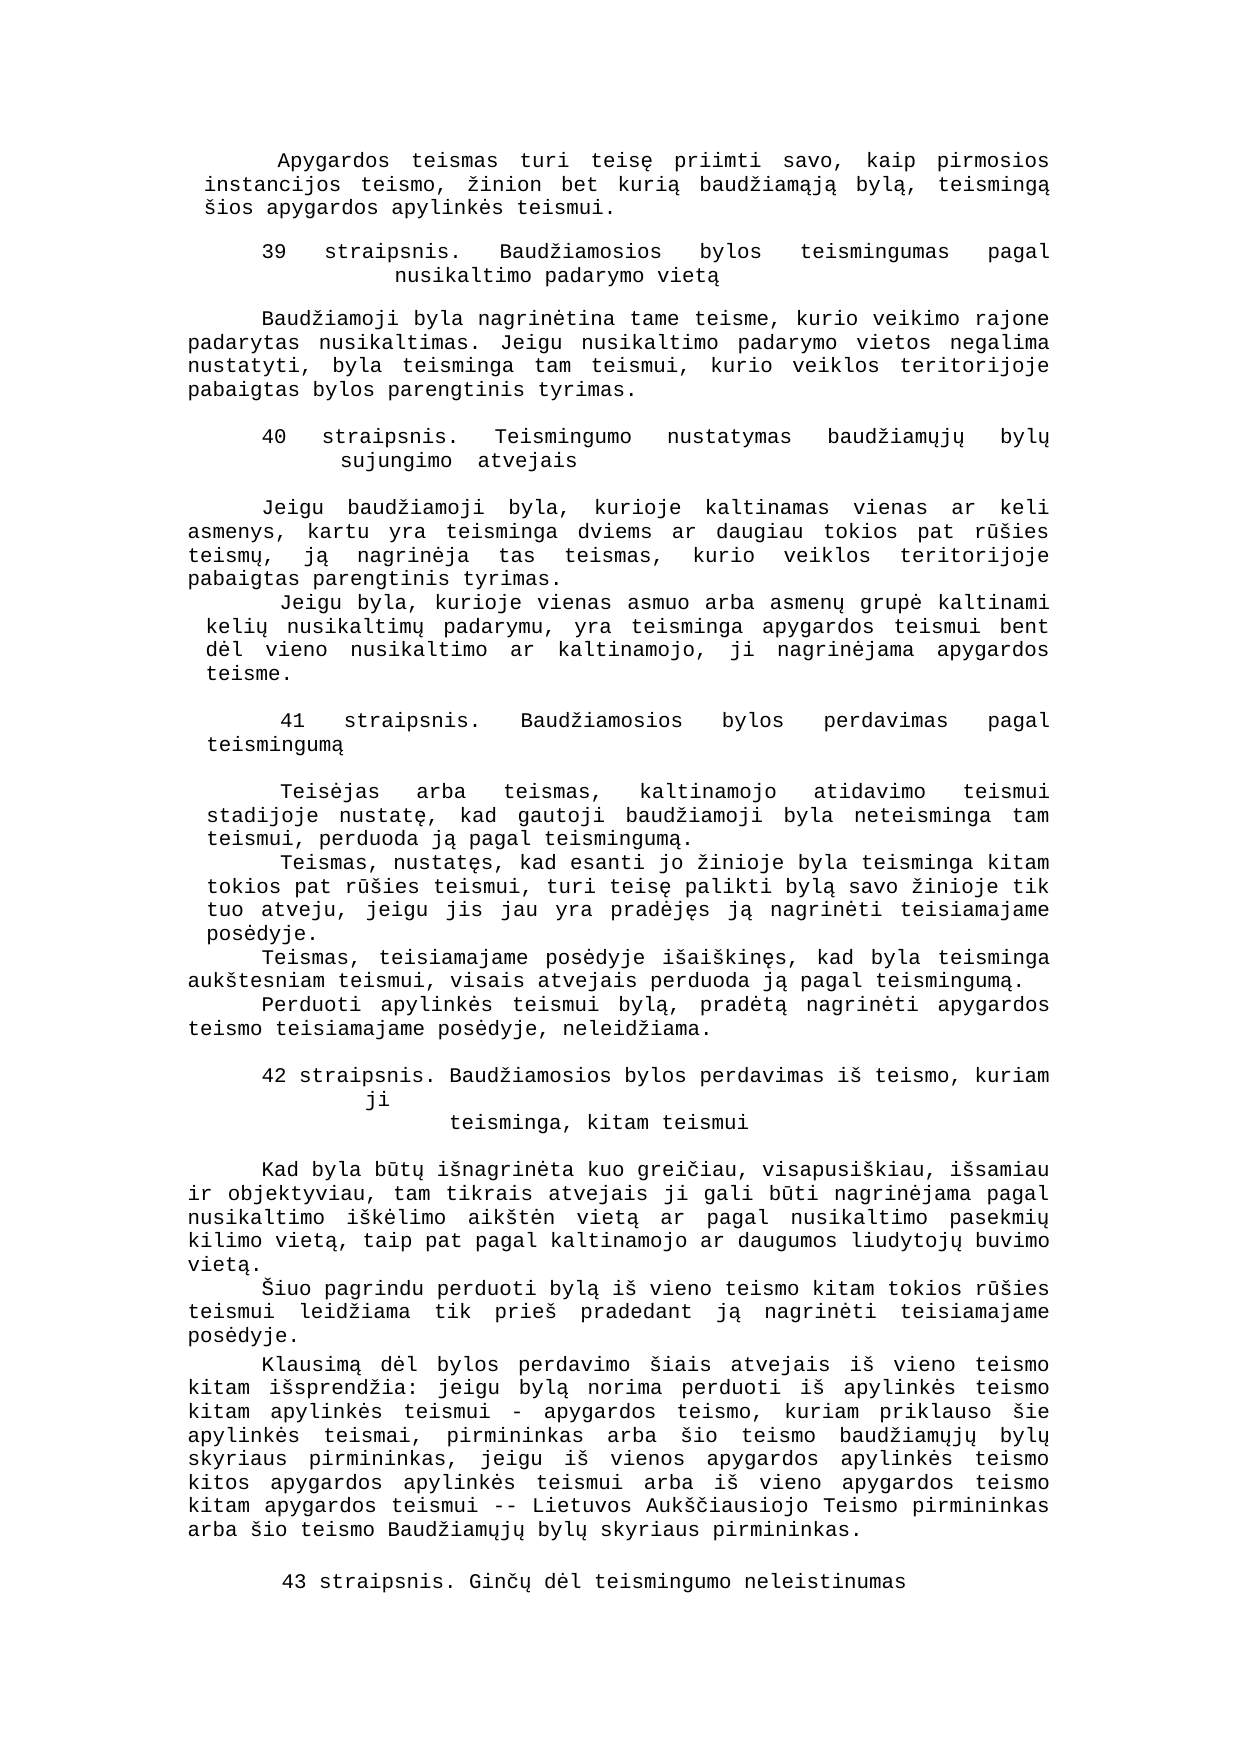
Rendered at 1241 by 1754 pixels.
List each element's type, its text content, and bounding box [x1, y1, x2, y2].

text Teismas, nustatęs, kad esanti jo žinioje byla teisminga kitam tokios pat rūšies teismui, turi teisę palikti bylą savo žinioje tik tuo atveju, jeigu jis jau yra pradėjęs ją nagrinėti teisiamajame posėdyje. [206, 852, 1050, 947]
text Jeigu byla, kurioje vienas asmuo arba asmenų grupė kaltinami kelių nusikaltimų padarymu, yra teisminga apygardos teismui bent dėl vieno nusikaltimo ar kaltinamojo, ji nagrinėjama apygardos teisme. [205, 592, 1050, 687]
text 40 straipsnis. Teismingumo nustatymas baudžiamųjų bylų sujungimo atvejais [261, 426, 1050, 474]
text 39 straipsnis. Baudžiamosios bylos teismingumas pagal nusikaltimo padarymo vietą [261, 241, 1050, 288]
text 41 straipsnis. Baudžiamosios bylos perdavimas pagal teismingumą [206, 710, 1050, 757]
text Šiuo pagrindu perduoti bylą iš vieno teismo kitam tokios rūšies teismui leidžiama tik prieš pradedant ją nagrinėti teisiamajame posėdyje. [187, 1278, 1050, 1349]
text 43 straipsnis. Ginčų dėl teismingumo neleistinumas [207, 1571, 1050, 1595]
text Kad byla būtų išnagrinėta kuo greičiau, visapusiškiau, išsamiau ir objektyviau, tam tikrais atvejais ji gali būti nagrinėjama pagal nusikaltimo iškėlimo aikštėn vietą ar pagal nusikaltimo pasekmių kilimo vietą, taip pat pagal kaltinamojo ar daugumos liudytojų buvimo vietą. [187, 1159, 1050, 1278]
text Klausimą dėl bylos perdavimo šiais atvejais iš vieno teismo kitam išsprendžia: jeigu bylą norima perduoti iš apylinkės teismo kitam apylinkės teismui - apygardos teismo, kuriam priklauso šie apylinkės teismai, pirmininkas arba šio teismo baudžiamųjų bylų skyriaus pirmininkas, jeigu iš vienos apygardos apylinkės teismo kitos apygardos apylinkės teismui arba iš vieno apygardos teismo kitam apygardos teismui -- Lietuvos Aukščiausiojo Teismo pirmininkas arba šio teismo Baudžiamųjų bylų skyriaus pirmininkas. [187, 1354, 1050, 1543]
text 42 straipsnis. Baudžiamosios bylos perdavimas iš teismo, kuriam ji [261, 1065, 1050, 1112]
text Teisėjas arba teismas, kaltinamojo atidavimo teismui stadijoje nustatę, kad gautoji baudžiamoji byla neteisminga tam teismui, perduoda ją pagal teismingumą. [206, 781, 1050, 852]
text Jeigu baudžiamoji byla, kurioje kaltinamas vienas ar keli asmenys, kartu yra teisminga dviems ar daugiau tokios pat rūšies teismų, ją nagrinėja tas teismas, kurio veiklos teritorijoje pabaigtas parengtinis tyrimas. [187, 497, 1050, 592]
text Teismas, teisiamajame posėdyje išaiškinęs, kad byla teisminga aukštesniam teismui, visais atvejais perduoda ją pagal teismingumą. [187, 947, 1050, 994]
text Apygardos teismas turi teisę priimti savo, kaip pirmosios instancijos teismo, žinion bet kurią baudžiamąją bylą, teismingą šios apygardos apylinkės teismui. [203, 150, 1050, 221]
text teisminga, kitam teismui [261, 1112, 1050, 1136]
text Baudžiamoji byla nagrinėtina tame teisme, kurio veikimo rajone padarytas nusikaltimas. Jeigu nusikaltimo padarymo vietos negalima nustatyti, byla teisminga tam teismui, kurio veiklos teritorijoje pabaigtas bylos parengtinis tyrimas. [187, 308, 1050, 403]
text Perduoti apylinkės teismui bylą, pradėtą nagrinėti apygardos teismo teisiamajame posėdyje, neleidžiama. [187, 994, 1050, 1041]
